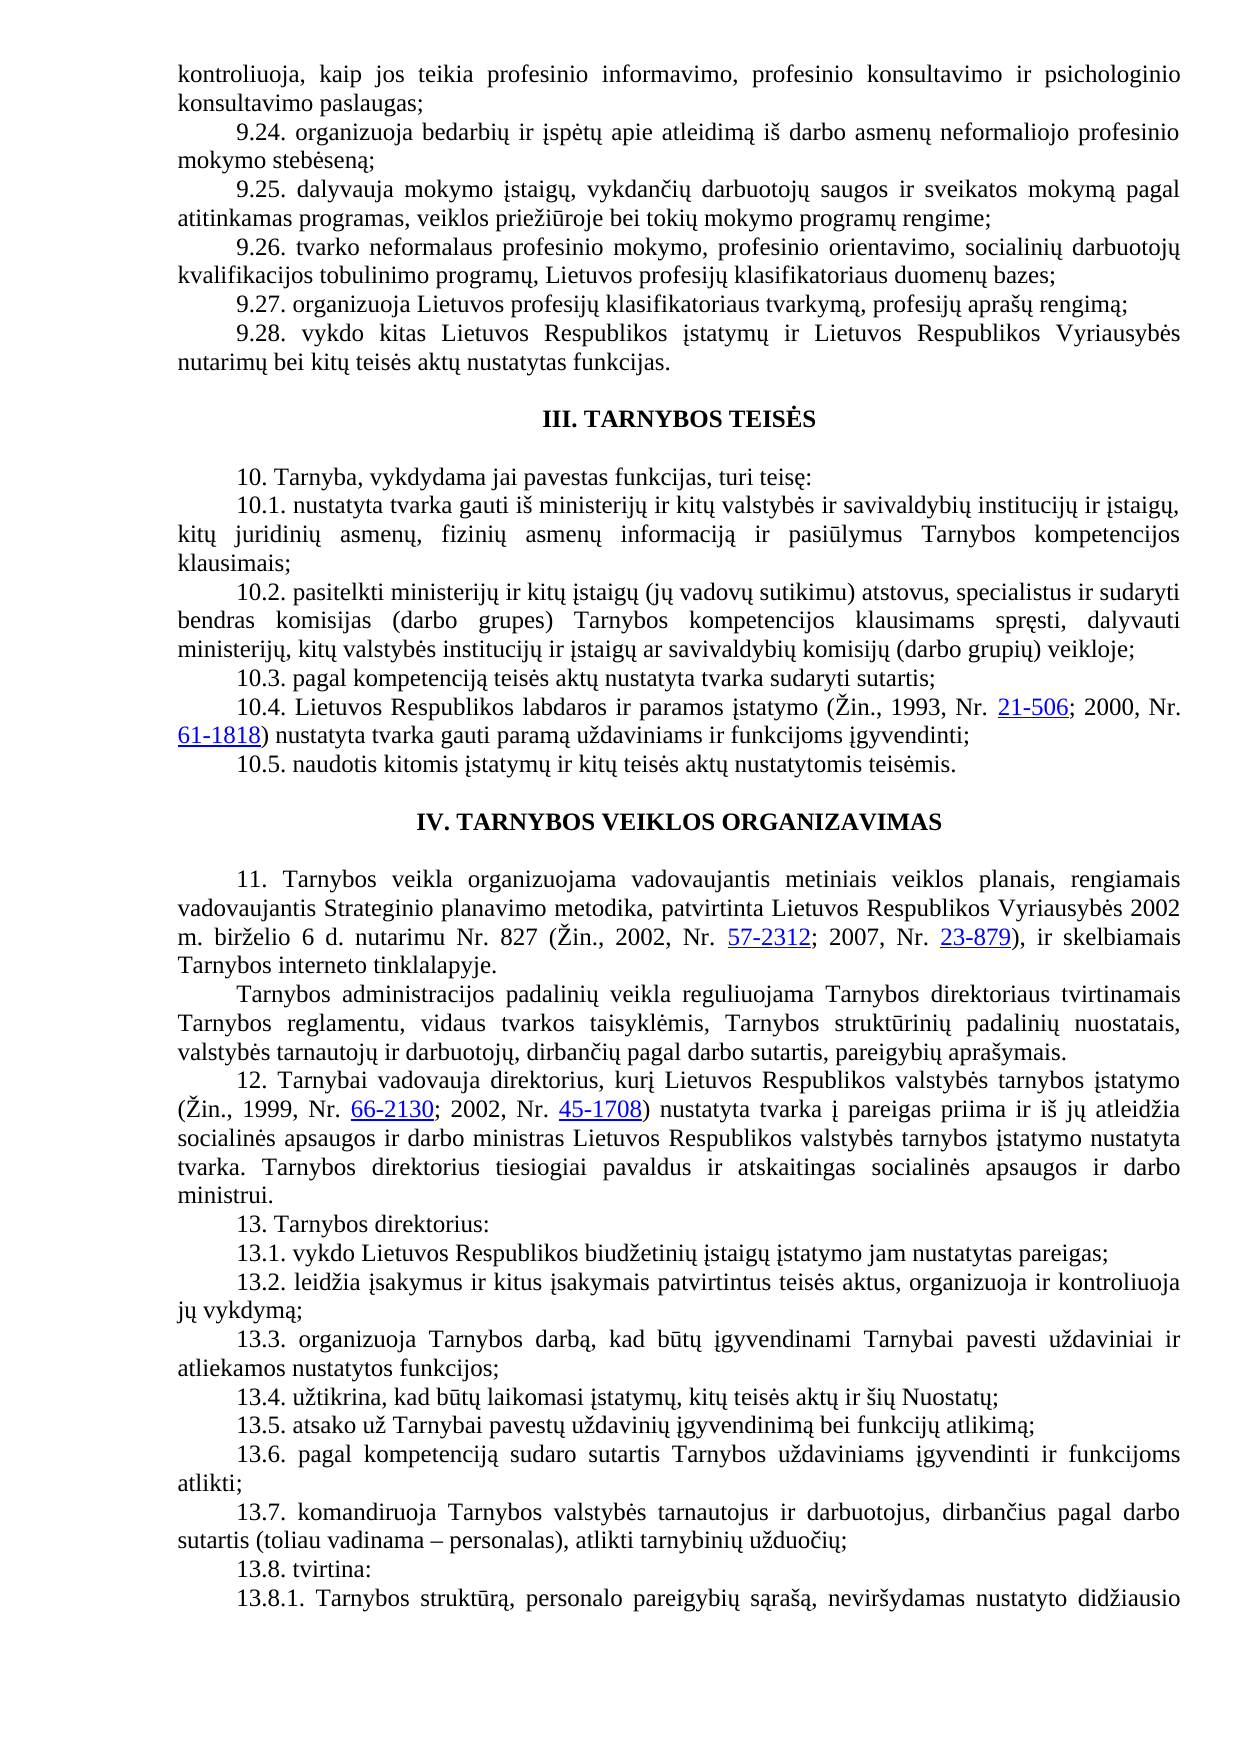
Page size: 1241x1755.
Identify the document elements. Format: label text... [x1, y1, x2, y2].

text 10.1. nustatyta tvarka gauti iš ministerijų ir kitų valstybės ir savivaldybių institucijų ir įstaigų, kitų juridinių asmenų, fizinių asmenų informaciją ir pasiūlymus Tarnybos kompetencijos klausimais; [177, 490, 1181, 577]
text 9.26. tvarko neformalaus profesinio mokymo, profesinio orientavimo, socialinių darbuotojų kvalifikacijos tobulinimo programų, Lietuvos profesijų klasifikatoriaus duomenų bazes; [177, 232, 1181, 289]
text 13.4. užtikrina, kad būtų laikomasi įstatymų, kitų teisės aktų ir šių Nuostatų; [177, 1382, 1181, 1410]
text 10.3. pagal kompetenciją teisės aktų nustatyta tvarka sudaryti sutartis; [177, 663, 1181, 692]
text 10.2. pasitelkti ministerijų ir kitų įstaigų (jų vadovų sutikimu) atstovus, specialistus ir sudaryti bendras komisijas (darbo grupes) Tarnybos kompetencijos klausimams spręsti, dalyvauti ministerijų, kitų valstybės institucijų ir įstaigų ar savivaldybių komisijų (darbo grupių) veikloje; [177, 577, 1181, 663]
text 10.5. naudotis kitomis įstatymų ir kitų teisės aktų nustatytomis teisėmis. [177, 749, 1181, 778]
text 13.8.1. Tarnybos struktūrą, personalo pareigybių sąrašą, neviršydamas nustatyto didžiausio [177, 1583, 1181, 1612]
text 12. Tarnybai vadovauja direktorius, kurį Lietuvos Respublikos valstybės tarnybos įstatymo (Žin., 1999, Nr. 66-2130; 2002, Nr. 45-1708) nustatyta tvarka į pareigas priima ir iš jų atleidžia socialinės apsaugos ir darbo ministras Lietuvos Respublikos valstybės tarnybos įstatymo nustatyta tvarka. Tarnybos direktorius tiesiogiai pavaldus ir atskaitingas socialinės apsaugos ir darbo ministrui. [177, 1065, 1181, 1209]
text Tarnybos administracijos padalinių veikla reguliuojama Tarnybos direktoriaus tvirtinamais Tarnybos reglamentu, vidaus tvarkos taisyklėmis, Tarnybos struktūrinių padalinių nuostatais, valstybės tarnautojų ir darbuotojų, dirbančių pagal darbo sutartis, pareigybių aprašymais. [177, 979, 1181, 1065]
text 13.8. tvirtina: [177, 1554, 1181, 1583]
text 10. Tarnyba, vykdydama jai pavestas funkcijas, turi teisę: [177, 462, 1181, 490]
text 13.3. organizuoja Tarnybos darbą, kad būtų įgyvendinami Tarnybai pavesti uždaviniai ir atliekamos nustatytos funkcijos; [177, 1324, 1181, 1382]
text 13.7. komandiruoja Tarnybos valstybės tarnautojus ir darbuotojus, dirbančius pagal darbo sutartis (toliau vadinama – personalas), atlikti tarnybinių užduočių; [177, 1497, 1181, 1554]
text 13.1. vykdo Lietuvos Respublikos biudžetinių įstaigų įstatymo jam nustatytas pareigas; [177, 1238, 1181, 1267]
text 13.6. pagal kompetenciją sudaro sutartis Tarnybos uždaviniams įgyvendinti ir funkcijoms atlikti; [177, 1439, 1181, 1497]
text 10.4. Lietuvos Respublikos labdaros ir paramos įstatymo (Žin., 1993, Nr. 21-506; 2000, Nr. 61-1818) nustatyta tvarka gauti paramą uždaviniams ir funkcijoms įgyvendinti; [177, 692, 1181, 749]
text 13.5. atsako už Tarnybai pavestų uždavinių įgyvendinimą bei funkcijų atlikimą; [177, 1410, 1181, 1439]
text 11. Tarnybos veikla organizuojama vadovaujantis metiniais veiklos planais, rengiamais vadovaujantis Strateginio planavimo metodika, patvirtinta Lietuvos Respublikos Vyriausybės 2002 m. birželio 6 d. nutarimu Nr. 827 (Žin., 2002, Nr. 57-2312; 2007, Nr. 23-879), ir skelbiamais Tarnybos interneto tinklalapyje. [177, 864, 1181, 979]
text IV. TARNYBOS VEIKLOS ORGANIZAVIMAS [177, 807, 1181, 835]
text 9.24. organizuoja bedarbių ir įspėtų apie atleidimą iš darbo asmenų neformaliojo profesinio mokymo stebėseną; [177, 117, 1181, 174]
text 9.25. dalyvauja mokymo įstaigų, vykdančių darbuotojų saugos ir sveikatos mokymą pagal atitinkamas programas, veiklos priežiūroje bei tokių mokymo programų rengime; [177, 174, 1181, 232]
text 9.28. vykdo kitas Lietuvos Respublikos įstatymų ir Lietuvos Respublikos Vyriausybės nutarimų bei kitų teisės aktų nustatytas funkcijas. [177, 318, 1181, 375]
text 13. Tarnybos direktorius: [177, 1209, 1181, 1238]
text kontroliuoja, kaip jos teikia profesinio informavimo, profesinio konsultavimo ir psichologinio konsultavimo paslaugas; [177, 59, 1181, 117]
text III. TARNYBOS TEISĖS [177, 404, 1181, 433]
text 13.2. leidžia įsakymus ir kitus įsakymais patvirtintus teisės aktus, organizuoja ir kontroliuoja jų vykdymą; [177, 1267, 1181, 1324]
text 9.27. organizuoja Lietuvos profesijų klasifikatoriaus tvarkymą, profesijų aprašų rengimą; [177, 289, 1181, 318]
